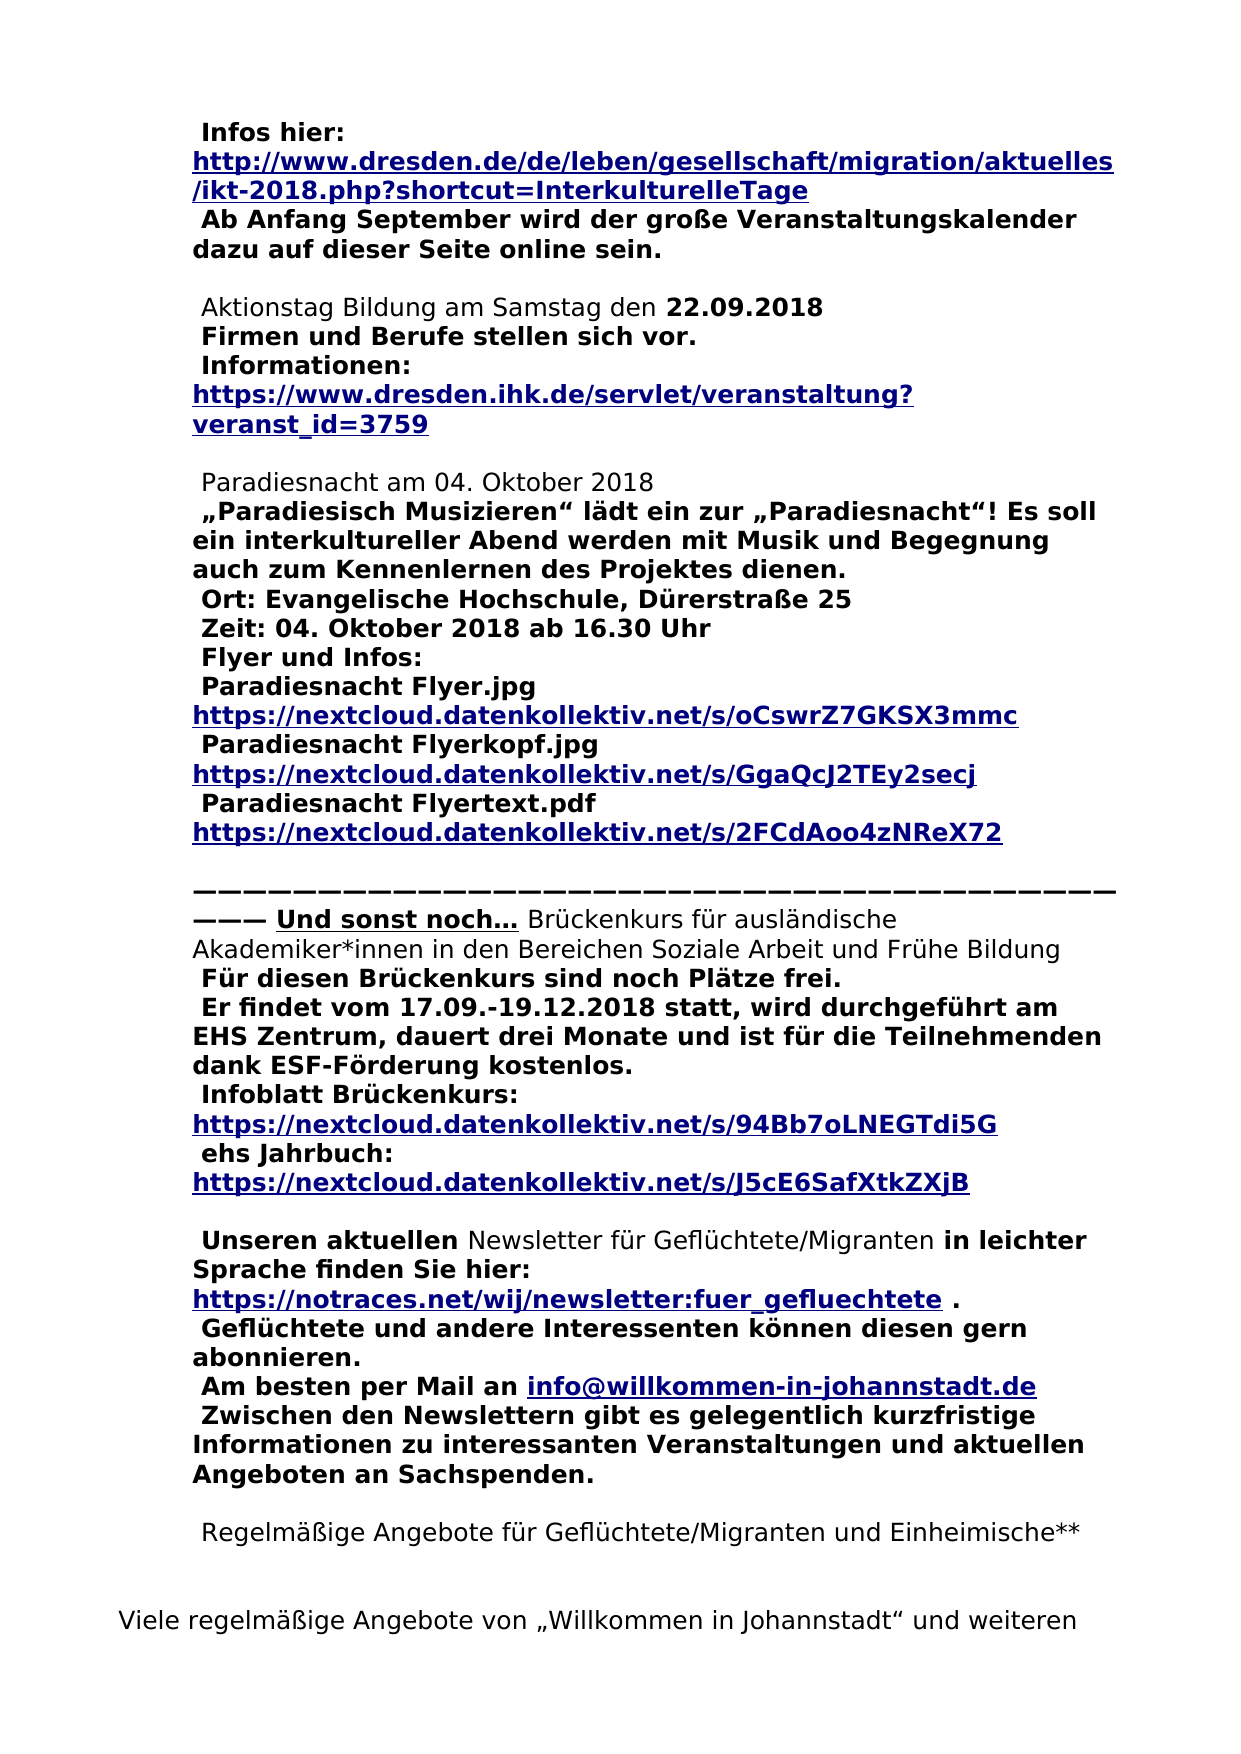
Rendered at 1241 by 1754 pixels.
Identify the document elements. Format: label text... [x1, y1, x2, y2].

text Viele regelmäßige Angebote von „Willkommen in Johannstadt“ und weiteren [118, 1606, 1122, 1635]
list Infos hier: http://www.dresden.de/de/leben/gesellschaft/migration/aktuelles/ikt-2018.php?shortcut=InterkulturelleTage Ab Anfang September wird der große Veranstaltungskalender dazu auf dieser Seite online sein. Aktionstag Bildung am Samstag den 22.09.2018 Firmen und Berufe stellen sich vor. Informationen: https://www.dresden.ihk.de/servlet/veranstaltung?veranst_id=3759 Paradiesnacht am 04. Oktober 2018 „Paradiesisch Musizieren“ lädt ein zur „Paradiesnacht“! Es soll ein interkultureller Abend werden mit Musik und Begegnung auch zum Kennenlernen des Projektes dienen. Ort: Evangelische Hochschule, Dürerstraße 25 Zeit: 04. Oktober 2018 ab 16.30 Uhr Flyer und Infos: Paradiesnacht Flyer.jpg https://nextcloud.datenkollektiv.net/s/oCswrZ7GKSX3mmc Paradiesnacht Flyerkopf.jpg https://nextcloud.datenkollektiv.net/s/GgaQcJ2TEy2secj Paradiesnacht Flyertext.pdf https://nextcloud.datenkollektiv.net/s/2FCdAoo4zNReX72 ———————————————————————————————————————— Und sonst noch… Brückenkurs für ausländische Akademiker*innen in den Bereichen Soziale Arbeit und Frühe Bildung Für diesen Brückenkurs sind noch Plätze frei. Er findet vom 17.09.-19.12.2018 statt, wird durchgeführt am EHS Zentrum, dauert drei Monate und ist für die Teilnehmenden dank ESF-Förderung kostenlos. Infoblatt Brückenkurs: https://nextcloud.datenkollektiv.net/s/94Bb7oLNEGTdi5G ehs Jahrbuch: https://nextcloud.datenkollektiv.net/s/J5cE6SafXtkZXjB Unseren aktuellen Newsletter für Geflüchtete/Migranten in leichter Sprache finden Sie hier: https://notraces.net/wij/newsletter:fuer_gefluechtete . Geflüchtete und andere Interessenten können diesen gern abonnieren. Am besten per Mail an info@willkommen-in-johannstadt.de Zwischen den Newslettern gibt es gelegentlich kurzfristige Informationen zu interessanten Veranstaltungen und aktuellen Angeboten an Sachspenden. Regelmäßige Angebote für Geflüchtete/Migranten und Einheimische** [177, 118, 1122, 1576]
